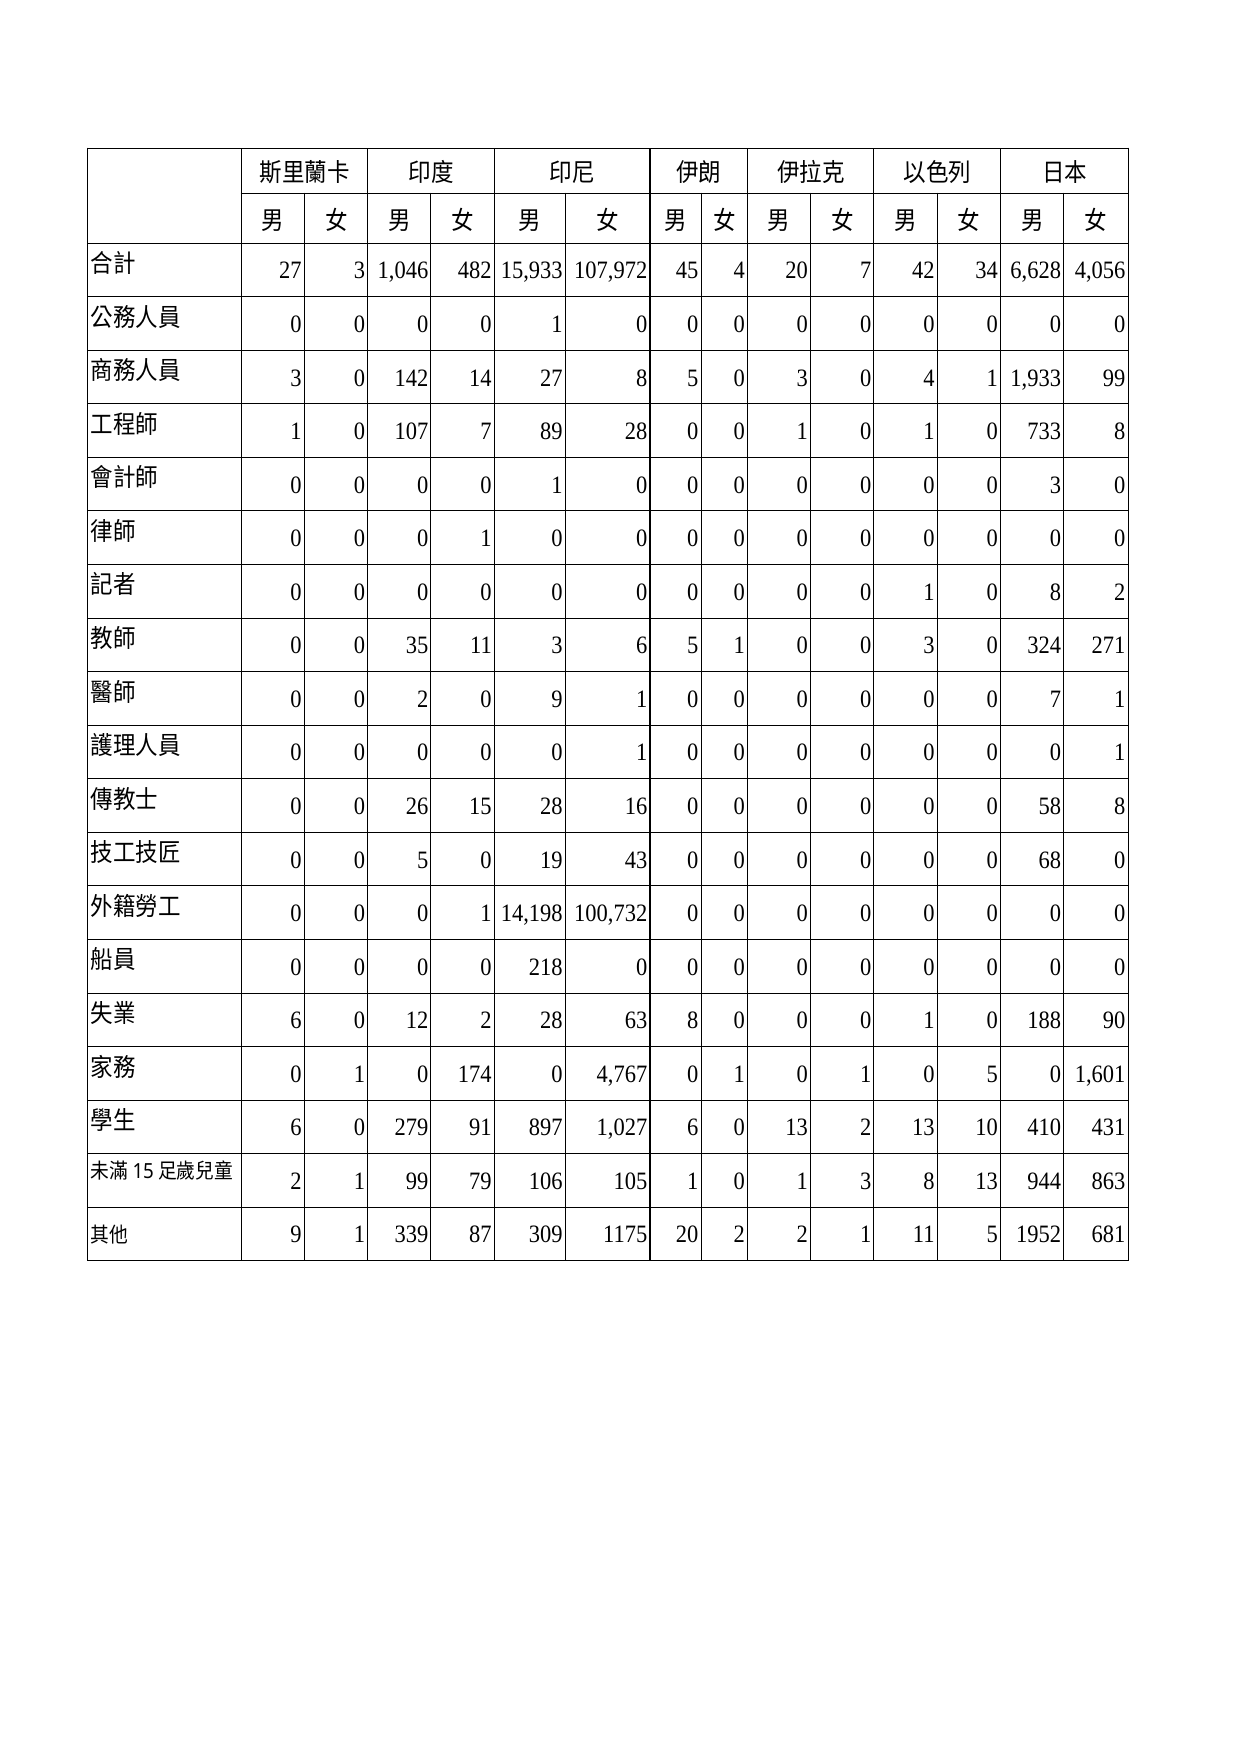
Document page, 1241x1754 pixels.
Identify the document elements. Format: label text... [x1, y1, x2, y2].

table_cell 0 [874, 726, 937, 778]
table_cell 0 [748, 726, 810, 778]
table_cell 0 [305, 672, 367, 724]
table_cell 1 [938, 351, 1000, 403]
table_cell 12 [368, 994, 430, 1046]
table_cell 9 [242, 1208, 304, 1260]
table_cell 15 [431, 779, 494, 832]
table_cell 0 [431, 672, 494, 724]
table_cell 7 [431, 404, 494, 457]
table_cell 0 [748, 1047, 810, 1099]
table_cell 28 [566, 404, 649, 457]
table_cell 0 [495, 511, 565, 564]
table_cell 482 [431, 244, 494, 296]
table_cell 1,027 [566, 1101, 649, 1153]
table_cell 0 [566, 565, 649, 617]
table_cell 0 [874, 672, 937, 724]
table_cell 733 [1001, 404, 1063, 457]
table_cell 2 [811, 1101, 873, 1153]
table_cell 107 [368, 404, 430, 457]
table_header 伊拉克 [748, 149, 873, 193]
table_cell 女 [305, 194, 367, 243]
table_cell 律師 [88, 511, 241, 564]
table_cell 8 [1064, 404, 1128, 457]
table_cell 43 [566, 833, 649, 885]
table_cell 3 [811, 1154, 873, 1207]
table_cell 女 [431, 194, 494, 243]
table_cell 0 [811, 511, 873, 564]
table_cell 男 [651, 194, 701, 243]
table_header 斯里蘭卡 [242, 149, 367, 193]
table_cell 0 [495, 726, 565, 778]
table_cell 90 [1064, 994, 1128, 1046]
table_header 伊朗 [651, 149, 747, 193]
table_cell 188 [1001, 994, 1063, 1046]
table_cell 0 [651, 940, 701, 992]
table_cell 45 [651, 244, 701, 296]
table_cell 91 [431, 1101, 494, 1153]
table_cell 女 [702, 194, 747, 243]
table_cell 1 [651, 1154, 701, 1207]
table_cell 1 [566, 726, 649, 778]
table_cell 0 [1064, 458, 1128, 510]
table_cell 6 [566, 619, 649, 671]
table_cell 0 [702, 404, 747, 457]
table_cell 0 [1001, 726, 1063, 778]
table_cell 14 [431, 351, 494, 403]
table_cell 218 [495, 940, 565, 992]
table_cell 0 [702, 726, 747, 778]
table_cell 11 [431, 619, 494, 671]
table_cell 20 [651, 1208, 701, 1260]
table_cell 男 [1001, 194, 1063, 243]
table_cell 0 [651, 726, 701, 778]
table_cell 0 [431, 458, 494, 510]
table_cell 0 [874, 458, 937, 510]
table_cell 0 [242, 297, 304, 350]
table_cell 5 [938, 1047, 1000, 1099]
table_cell 0 [651, 511, 701, 564]
table_cell 1 [305, 1047, 367, 1099]
table_cell 1 [305, 1154, 367, 1207]
table_cell 3 [748, 351, 810, 403]
table_cell 3 [495, 619, 565, 671]
table_cell 0 [1064, 511, 1128, 564]
table_cell 醫師 [88, 672, 241, 724]
table_cell 26 [368, 779, 430, 832]
table_cell 0 [305, 565, 367, 617]
table_cell 0 [702, 1154, 747, 1207]
table_cell 279 [368, 1101, 430, 1153]
table_cell 1 [874, 565, 937, 617]
table_cell 0 [242, 619, 304, 671]
table_cell 79 [431, 1154, 494, 1207]
table_cell 技工技匠 [88, 833, 241, 885]
table_cell 0 [368, 726, 430, 778]
table_cell 13 [938, 1154, 1000, 1207]
table_cell 男 [874, 194, 937, 243]
table_cell 4,056 [1064, 244, 1128, 296]
table_cell 0 [495, 565, 565, 617]
table_cell 0 [651, 779, 701, 832]
table_cell 0 [305, 458, 367, 510]
table_cell 0 [305, 833, 367, 885]
table_cell 0 [748, 779, 810, 832]
table_cell 0 [431, 726, 494, 778]
table_cell 0 [702, 1101, 747, 1153]
table_cell 5 [651, 619, 701, 671]
table_cell 2 [1064, 565, 1128, 617]
table_cell 1 [748, 404, 810, 457]
table_cell 19 [495, 833, 565, 885]
table_cell 0 [811, 994, 873, 1046]
table_cell 99 [368, 1154, 430, 1207]
table_cell 63 [566, 994, 649, 1046]
table_cell 10 [938, 1101, 1000, 1153]
table_cell 1 [305, 1208, 367, 1260]
table_cell 0 [242, 1047, 304, 1099]
table_cell 工程師 [88, 404, 241, 457]
table_cell 男 [368, 194, 430, 243]
table_cell 1,601 [1064, 1047, 1128, 1099]
table_cell 1 [874, 994, 937, 1046]
table_header 印度 [368, 149, 494, 193]
table_cell 0 [748, 672, 810, 724]
table_cell 4 [874, 351, 937, 403]
table_cell 27 [495, 351, 565, 403]
table_cell 0 [702, 458, 747, 510]
table_cell 107,972 [566, 244, 649, 296]
table_cell 船員 [88, 940, 241, 992]
table_cell 0 [702, 994, 747, 1046]
table_cell 8 [1064, 779, 1128, 832]
table_cell 0 [938, 511, 1000, 564]
table_cell 324 [1001, 619, 1063, 671]
table_cell 1 [495, 297, 565, 350]
table_cell 男 [495, 194, 565, 243]
table_cell 0 [651, 404, 701, 457]
table_cell 0 [702, 511, 747, 564]
table_cell 3 [305, 244, 367, 296]
table_cell 0 [431, 833, 494, 885]
table_cell 0 [811, 779, 873, 832]
table_cell 681 [1064, 1208, 1128, 1260]
table_cell 339 [368, 1208, 430, 1260]
table_cell 15,933 [495, 244, 565, 296]
table_cell 0 [368, 1047, 430, 1099]
table_cell 0 [938, 404, 1000, 457]
table_cell 會計師 [88, 458, 241, 510]
table_cell 68 [1001, 833, 1063, 885]
table_cell 0 [938, 672, 1000, 724]
table_cell 0 [566, 297, 649, 350]
table_cell 0 [748, 940, 810, 992]
table_cell 0 [938, 619, 1000, 671]
table_cell 0 [242, 726, 304, 778]
table_cell 教師 [88, 619, 241, 671]
table_header [88, 149, 241, 243]
table_cell 0 [495, 1047, 565, 1099]
table_cell 431 [1064, 1101, 1128, 1153]
table_cell 男 [748, 194, 810, 243]
table_cell 6 [242, 1101, 304, 1153]
table_cell 0 [1064, 940, 1128, 992]
table_cell 0 [242, 779, 304, 832]
table_cell 女 [938, 194, 1000, 243]
table_cell 7 [1001, 672, 1063, 724]
table_cell 142 [368, 351, 430, 403]
table_cell 944 [1001, 1154, 1063, 1207]
table_cell 0 [1064, 886, 1128, 939]
table_cell 0 [748, 565, 810, 617]
table_cell 1 [495, 458, 565, 510]
table_cell 0 [702, 351, 747, 403]
table_cell 0 [368, 565, 430, 617]
table_cell 8 [566, 351, 649, 403]
table_cell 0 [305, 994, 367, 1046]
table_cell 0 [1001, 511, 1063, 564]
table_cell 0 [651, 1047, 701, 1099]
table_header 以色列 [874, 149, 1000, 193]
table_cell 女 [811, 194, 873, 243]
table_cell 27 [242, 244, 304, 296]
table_cell 0 [305, 886, 367, 939]
table_cell 護理人員 [88, 726, 241, 778]
table_cell 35 [368, 619, 430, 671]
table_cell 0 [242, 940, 304, 992]
table_cell 5 [368, 833, 430, 885]
table_cell 1 [566, 672, 649, 724]
table_cell 0 [651, 458, 701, 510]
table_cell 13 [874, 1101, 937, 1153]
table_cell 8 [651, 994, 701, 1046]
table_cell 0 [938, 833, 1000, 885]
table_cell 6,628 [1001, 244, 1063, 296]
table_cell 0 [1001, 297, 1063, 350]
table_cell 2 [431, 994, 494, 1046]
table_cell 未滿15足歲兒童 [88, 1154, 241, 1207]
table_cell 0 [702, 297, 747, 350]
table_cell 28 [495, 994, 565, 1046]
table_cell 106 [495, 1154, 565, 1207]
table_cell 5 [938, 1208, 1000, 1260]
table_cell 0 [811, 726, 873, 778]
table_header 日本 [1001, 149, 1128, 193]
table_cell 0 [1001, 940, 1063, 992]
table_cell 0 [874, 511, 937, 564]
table_cell 4 [702, 244, 747, 296]
table_cell 0 [702, 886, 747, 939]
table_cell 1 [242, 404, 304, 457]
table_cell 13 [748, 1101, 810, 1153]
table_cell 0 [811, 351, 873, 403]
table_cell 100,732 [566, 886, 649, 939]
table_cell 0 [305, 297, 367, 350]
table_cell 0 [938, 565, 1000, 617]
table_cell 0 [305, 726, 367, 778]
table_cell 0 [702, 833, 747, 885]
table_cell 0 [702, 779, 747, 832]
table_cell 記者 [88, 565, 241, 617]
table_cell 0 [811, 565, 873, 617]
table_cell 0 [368, 511, 430, 564]
table_cell 0 [748, 619, 810, 671]
table_cell 失業 [88, 994, 241, 1046]
table_cell 8 [874, 1154, 937, 1207]
table_cell 897 [495, 1101, 565, 1153]
table_cell 0 [651, 297, 701, 350]
table_cell 1952 [1001, 1208, 1063, 1260]
table_cell 0 [811, 619, 873, 671]
table_cell 0 [242, 565, 304, 617]
table_cell 14,198 [495, 886, 565, 939]
table_cell 8 [1001, 565, 1063, 617]
table_cell 0 [874, 833, 937, 885]
table_cell 女 [1064, 194, 1128, 243]
table_cell 0 [305, 404, 367, 457]
table_cell 20 [748, 244, 810, 296]
table_cell 女 [566, 194, 649, 243]
table_cell 0 [748, 886, 810, 939]
table_cell 87 [431, 1208, 494, 1260]
table_cell 3 [242, 351, 304, 403]
table_cell 174 [431, 1047, 494, 1099]
table_cell 2 [242, 1154, 304, 1207]
table_cell 0 [368, 458, 430, 510]
table_cell 0 [431, 565, 494, 617]
table_cell 5 [651, 351, 701, 403]
table_cell 1,933 [1001, 351, 1063, 403]
table_cell 0 [368, 297, 430, 350]
table_cell 0 [305, 940, 367, 992]
table_cell 0 [811, 886, 873, 939]
table_cell 410 [1001, 1101, 1063, 1153]
table_cell 0 [811, 404, 873, 457]
table_cell 0 [566, 940, 649, 992]
table_cell 0 [748, 994, 810, 1046]
table_cell 0 [431, 940, 494, 992]
table_cell 1 [811, 1208, 873, 1260]
table_cell 1 [431, 511, 494, 564]
table_cell 0 [874, 1047, 937, 1099]
table_cell 0 [874, 297, 937, 350]
table_cell 0 [938, 779, 1000, 832]
table_cell 0 [748, 511, 810, 564]
table_cell 0 [566, 458, 649, 510]
table_cell 0 [748, 833, 810, 885]
table_cell 1 [748, 1154, 810, 1207]
table_cell 0 [1001, 886, 1063, 939]
table_cell 1 [1064, 672, 1128, 724]
table_cell 0 [874, 940, 937, 992]
table_cell 0 [242, 511, 304, 564]
table_cell 0 [938, 940, 1000, 992]
table_cell 2 [702, 1208, 747, 1260]
table_cell 28 [495, 779, 565, 832]
table_cell 0 [305, 511, 367, 564]
table_cell 271 [1064, 619, 1128, 671]
table_cell 0 [811, 940, 873, 992]
table_cell 0 [566, 511, 649, 564]
table_cell 0 [305, 779, 367, 832]
table_cell 6 [242, 994, 304, 1046]
table_cell 3 [1001, 458, 1063, 510]
table_cell 1175 [566, 1208, 649, 1260]
table_cell 0 [748, 297, 810, 350]
table_cell 1 [702, 619, 747, 671]
table_cell 16 [566, 779, 649, 832]
table_cell 傳教士 [88, 779, 241, 832]
table_cell 0 [242, 672, 304, 724]
table_cell 0 [431, 297, 494, 350]
table_cell 2 [748, 1208, 810, 1260]
table_cell 105 [566, 1154, 649, 1207]
table_header 印尼 [495, 149, 649, 193]
table_cell 0 [368, 886, 430, 939]
table_cell 商務人員 [88, 351, 241, 403]
table_cell 0 [1001, 1047, 1063, 1099]
table_cell 0 [305, 619, 367, 671]
table_cell 合計 [88, 244, 241, 296]
table_cell 公務人員 [88, 297, 241, 350]
table_cell 58 [1001, 779, 1063, 832]
table_cell 0 [938, 886, 1000, 939]
table_cell 7 [811, 244, 873, 296]
table_cell 0 [242, 886, 304, 939]
table_cell 0 [1064, 833, 1128, 885]
table_cell 0 [651, 833, 701, 885]
table_cell 0 [651, 672, 701, 724]
table_cell 11 [874, 1208, 937, 1260]
table_cell 1 [1064, 726, 1128, 778]
table_cell 0 [938, 458, 1000, 510]
table_cell 1 [702, 1047, 747, 1099]
table_cell 0 [651, 565, 701, 617]
table_cell 0 [702, 672, 747, 724]
table_cell 309 [495, 1208, 565, 1260]
table_cell 99 [1064, 351, 1128, 403]
table_cell 0 [748, 458, 810, 510]
table_cell 1,046 [368, 244, 430, 296]
table_cell 0 [938, 726, 1000, 778]
table_cell 學生 [88, 1101, 241, 1153]
table_cell 男 [242, 194, 304, 243]
table_cell 0 [242, 458, 304, 510]
table_cell 0 [368, 940, 430, 992]
table_cell 0 [702, 940, 747, 992]
table_cell 863 [1064, 1154, 1128, 1207]
table_cell 0 [811, 297, 873, 350]
table_cell 9 [495, 672, 565, 724]
table_cell 0 [811, 833, 873, 885]
table_cell 1 [431, 886, 494, 939]
table_cell 89 [495, 404, 565, 457]
table_cell 其他 [88, 1208, 241, 1260]
table_cell 1 [874, 404, 937, 457]
table_cell 外籍勞工 [88, 886, 241, 939]
table_cell 0 [305, 351, 367, 403]
table_cell 4,767 [566, 1047, 649, 1099]
table_cell 42 [874, 244, 937, 296]
table_cell 0 [874, 886, 937, 939]
table_cell 3 [874, 619, 937, 671]
table_cell 家務 [88, 1047, 241, 1099]
table_cell 2 [368, 672, 430, 724]
table_cell 0 [1064, 297, 1128, 350]
table_cell 0 [305, 1101, 367, 1153]
table_cell 0 [702, 565, 747, 617]
table_cell 0 [938, 297, 1000, 350]
table_cell 0 [938, 994, 1000, 1046]
table_cell 0 [811, 672, 873, 724]
table_cell 0 [874, 779, 937, 832]
table_cell 0 [811, 458, 873, 510]
table_cell 1 [811, 1047, 873, 1099]
table_cell 6 [651, 1101, 701, 1153]
table_cell 34 [938, 244, 1000, 296]
table_cell 0 [242, 833, 304, 885]
table_cell 0 [651, 886, 701, 939]
